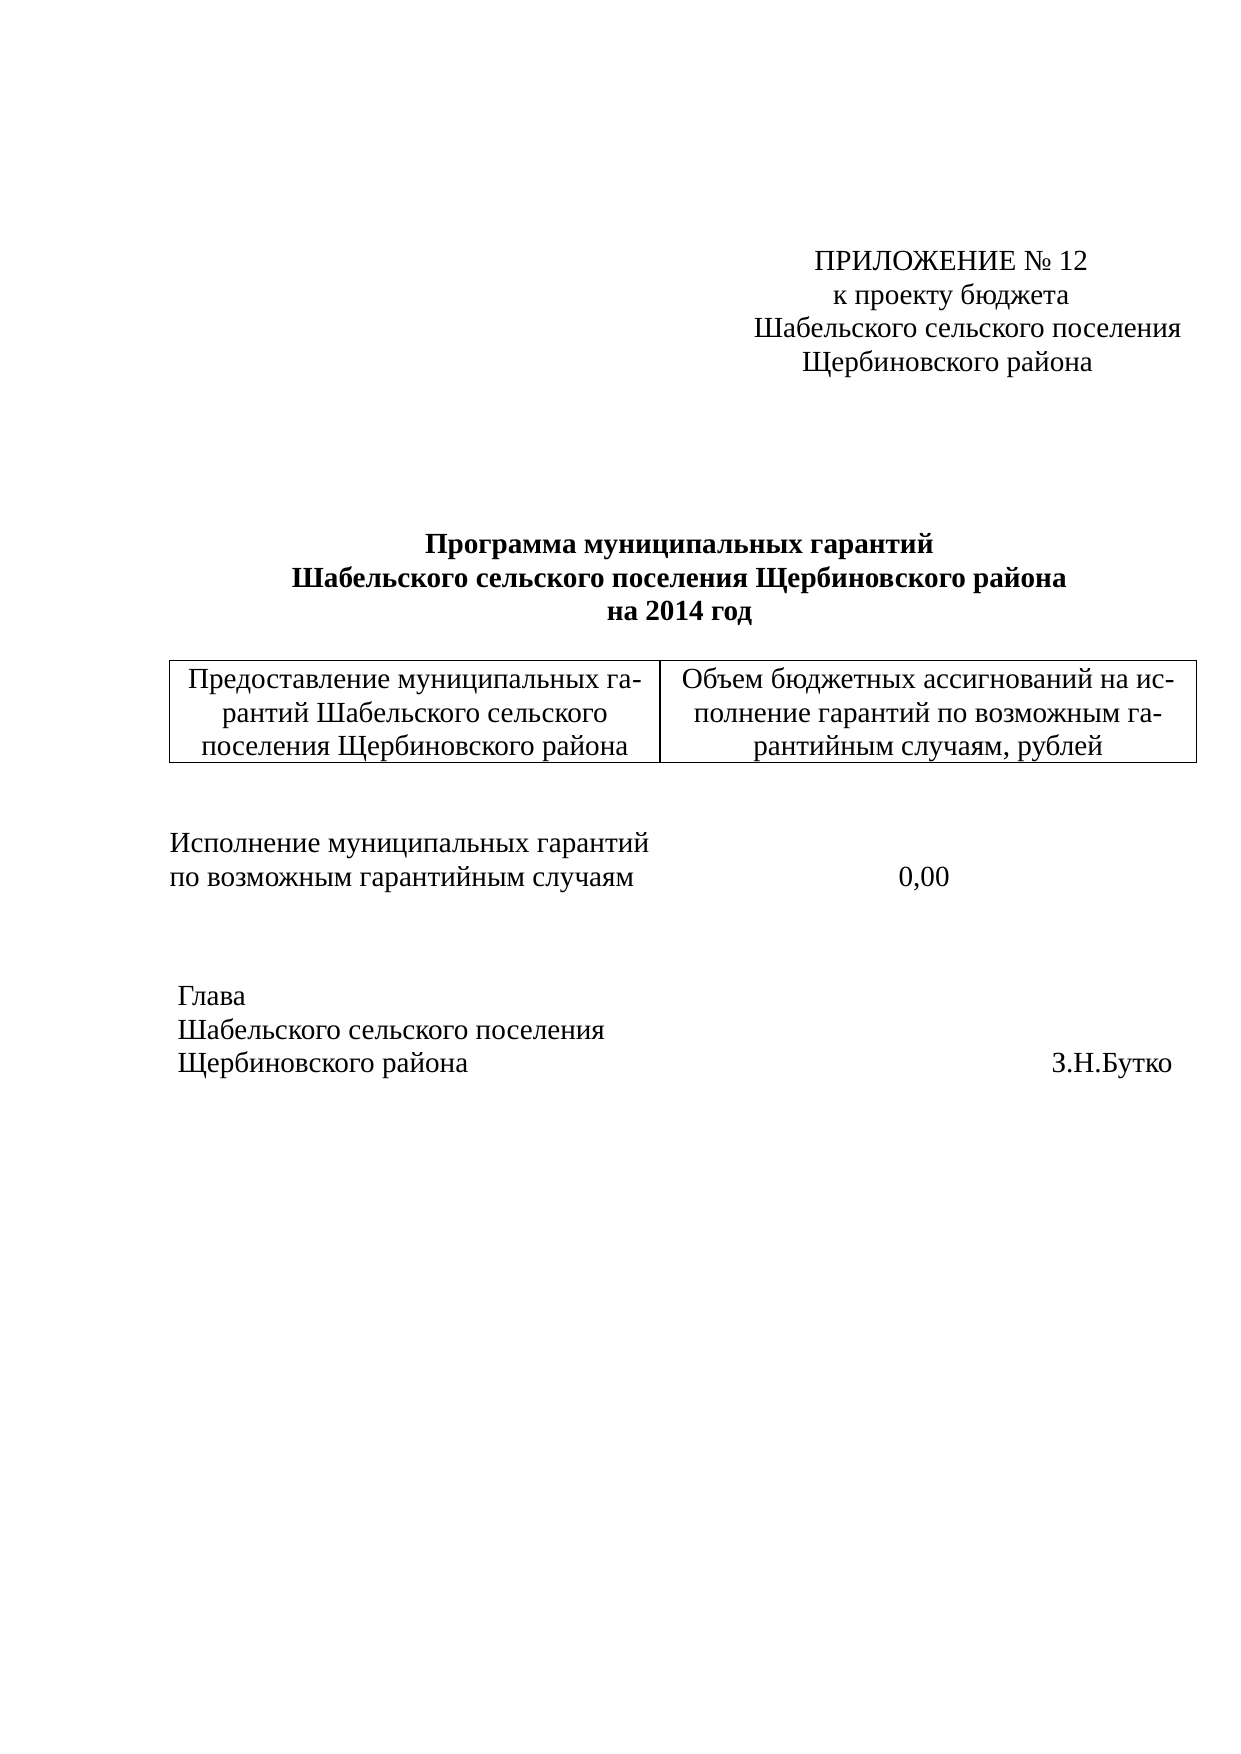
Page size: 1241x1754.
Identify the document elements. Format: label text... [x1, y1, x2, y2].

text Программа муниципальных гарантий [177, 526, 1181, 560]
table_cell [1192, 763, 1196, 892]
table_header [1188, 627, 1192, 660]
table_cell 0,00 [660, 763, 1187, 892]
table_cell Объем бюджетных ассигнований на ис­полнение гарантий по возможным га­рантийным случаям, рублей [661, 661, 1196, 762]
table_header [166, 244, 702, 411]
table_header [1192, 627, 1196, 660]
table_header [169, 627, 731, 660]
table_cell Предоставление муниципальных га­рантий Шабельского сель­ского поселения Щербиновского района [170, 661, 659, 762]
table_cell Исполнение муниципальных гаран­тий по возможным гарантийным случаям [169, 763, 660, 892]
table_cell [1188, 763, 1192, 892]
text Шабельского сельского поселения Щербиновского района [177, 560, 1181, 593]
text на 2014 год [177, 593, 1181, 627]
text Глава [177, 978, 1181, 1012]
table_header ПРИЛОЖЕНИЕ № 12 к проекту бюджета Шабель­ского сельского поселения Щерби­новского района [702, 244, 1192, 411]
table_header [731, 627, 1179, 660]
text Шабельского сельского поселения [177, 1012, 1181, 1046]
text Щербиновского района З.Н.Бутко [177, 1046, 1181, 1079]
table_header [1179, 627, 1187, 660]
